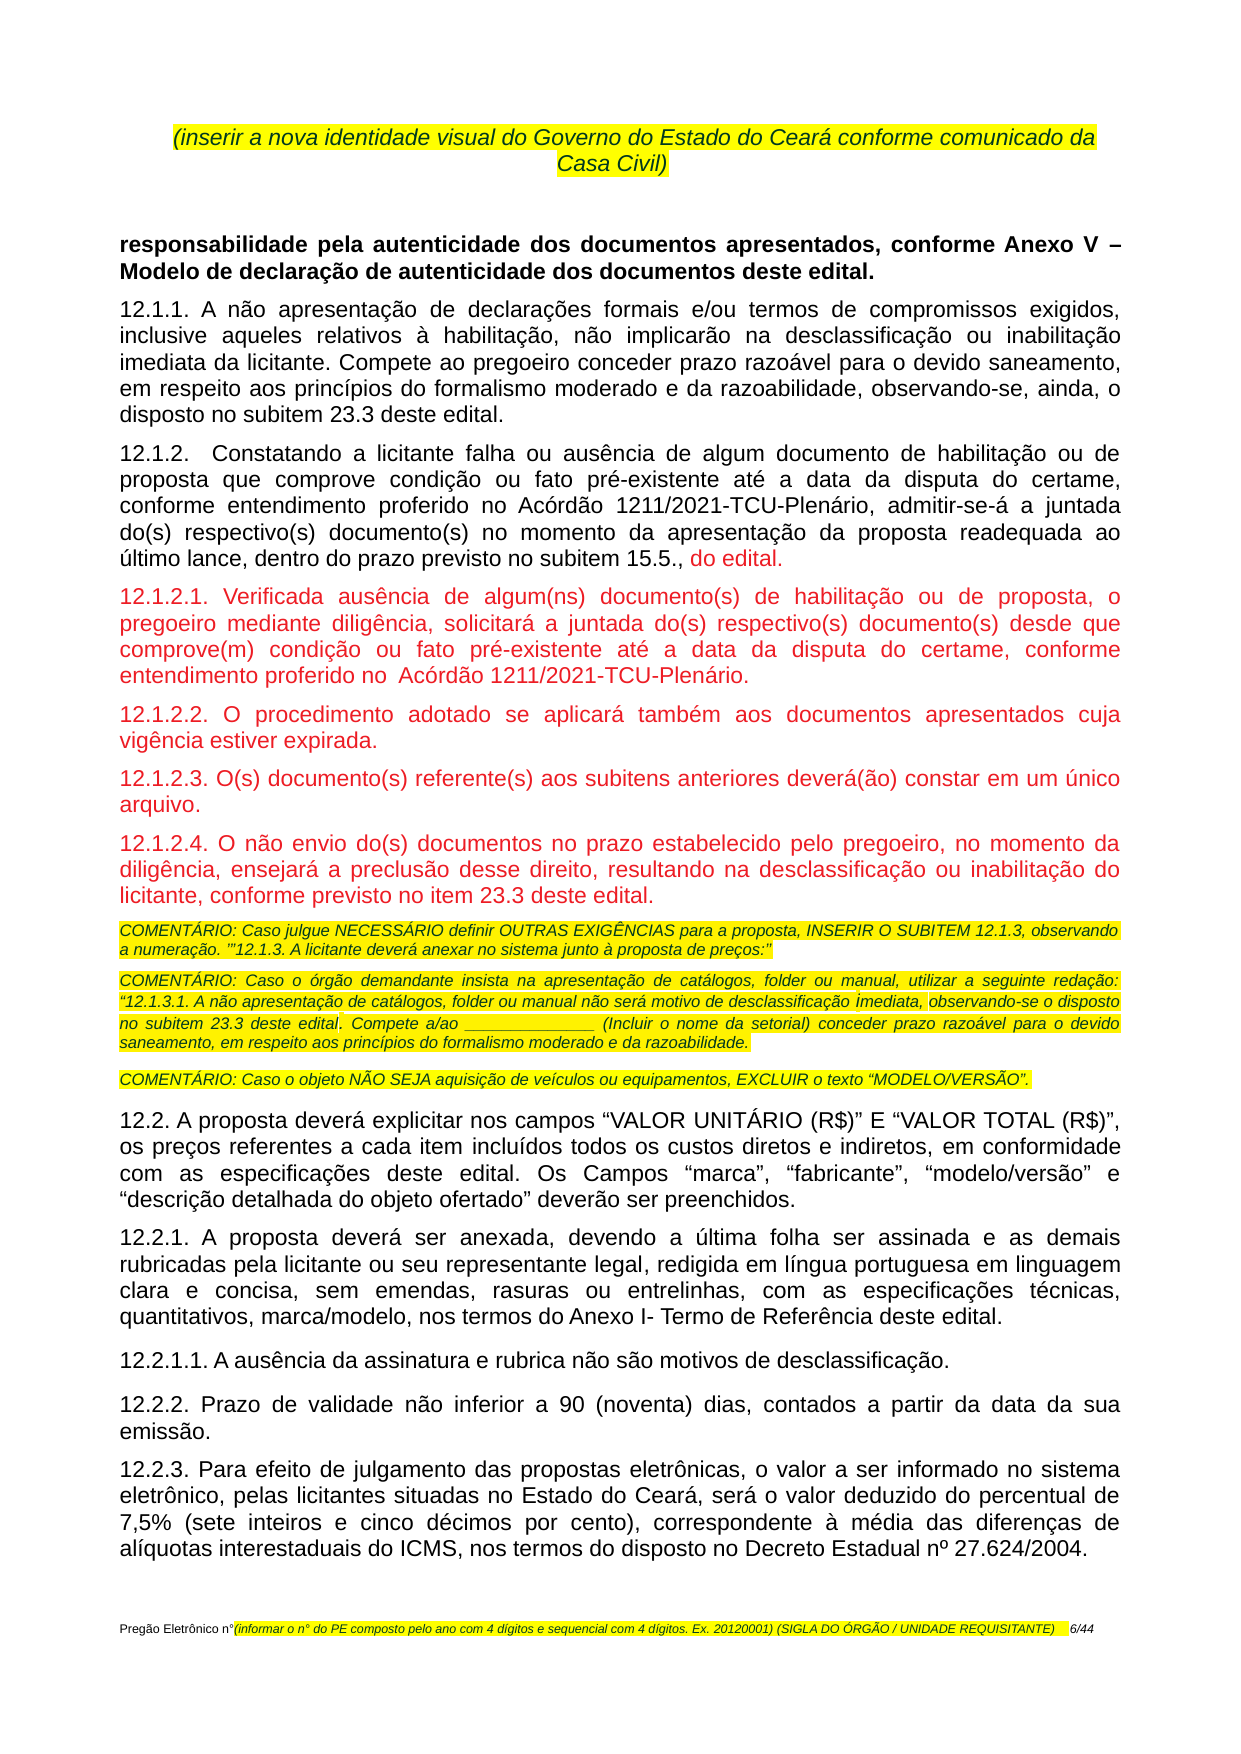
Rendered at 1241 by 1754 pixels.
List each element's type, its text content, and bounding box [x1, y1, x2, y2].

text COMENTÁRIO: Caso o órgão demandante insista na apresentação de catálogos, folder ou manual, utilizar a seguinte redação: “12.1.3.1. A não apresentação de catálogos, folder ou manual não será motivo de desclassificação imediata, observando-se o disposto no subitem 23.3 deste edital. Compete a/ao ______________ (Incluir o nome da setorial) conceder prazo razoável para o devido saneamento, em respeito aos princípios do formalismo moderado e da razoabilidade. [119, 971, 1121, 1052]
text responsabilidade pela autenticidade dos documentos apresentados, conforme Anexo V – Modelo de declaração de autenticidade dos documentos deste edital. [119, 231, 1121, 284]
text 12.1.1. A não apresentação de declarações formais e/ou termos de compromissos exigidos, inclusive aqueles relativos à habilitação, não implicarão na desclassificação ou inabilitação imediata da licitante. Compete ao pregoeiro conceder prazo razoável para o devido saneamento, em respeito aos princípios do formalismo moderado e da razoabilidade, observando-se, ainda, o disposto no subitem 23.3 deste edital. [119, 296, 1121, 428]
text 12.2.1. A proposta deverá ser anexada, devendo a última folha ser assinada e as demais rubricadas pela licitante ou seu representante legal, redigida em língua portuguesa em linguagem clara e concisa, sem emendas, rasuras ou entrelinhas, com as especificações técnicas, quantitativos, marca/modelo, nos termos do Anexo I- Termo de Referência deste edital. [119, 1224, 1121, 1329]
text 12.1.2.2. O procedimento adotado se aplicará também aos documentos apresentados cuja vigência estiver expirada. [119, 701, 1121, 753]
text COMENTÁRIO: Caso o objeto NÃO SEJA aquisição de veículos ou equipamentos, EXCLUIR o texto “MODELO/VERSÃO”. [119, 1070, 1121, 1089]
text 12.1.2. Constatando a licitante falha ou ausência de algum documento de habilitação ou de proposta que comprove condição ou fato pré-existente até a data da disputa do certame, conforme entendimento proferido no Acórdão 1211/2021-TCU-Plenário, admitir-se-á a juntada do(s) respectivo(s) documento(s) no momento da apresentação da proposta readequada ao último lance, dentro do prazo previsto no subitem 15.5., do edital. [119, 439, 1121, 571]
text 12.2.2. Prazo de validade não inferior a 90 (noventa) dias, contados a partir da data da sua emissão. [119, 1391, 1121, 1444]
text 12.2.3. Para efeito de julgamento das propostas eletrônicas, o valor a ser informado no sistema eletrônico, pelas licitantes situadas no Estado do Ceará, será o valor deduzido do percentual de 7,5% (sete inteiros e cinco décimos por cento), correspondente à média das diferenças de alíquotas interestaduais do ICMS, nos termos do disposto no Decreto Estadual nº 27.624/2004. [119, 1456, 1121, 1561]
text 12.2.1.1. A ausência da assinatura e rubrica não são motivos de desclassificação. [119, 1347, 1121, 1374]
text 12.1.2.4. O não envio do(s) documentos no prazo estabelecido pelo pregoeiro, no momento da diligência, ensejará a preclusão desse direito, resultando na desclassificação ou inabilitação do licitante, conforme previsto no item 23.3 deste edital. [119, 830, 1121, 909]
text 12.1.2.3. O(s) documento(s) referente(s) aos subitens anteriores deverá(ão) constar em um único arquivo. [119, 765, 1121, 818]
text 12.2. A proposta deverá explicitar nos campos “VALOR UNITÁRIO (R$)” E “VALOR TOTAL (R$)”, os preços referentes a cada item incluídos todos os custos diretos e indiretos, em conformidade com as especificações deste edital. Os Campos “marca”, “fabricante”, “modelo/versão” e “descrição detalhada do objeto ofertado” deverão ser preenchidos. [119, 1107, 1121, 1212]
text COMENTÁRIO: Caso julgue NECESSÁRIO definir OUTRAS EXIGÊNCIAS para a proposta, INSERIR O SUBITEM 12.1.3, observando a numeração. ’”12.1.3. A licitante deverá anexar no sistema junto à proposta de preços:’’ [119, 921, 1121, 959]
text 12.1.2.1. Verificada ausência de algum(ns) documento(s) de habilitação ou de proposta, o pregoeiro mediante diligência, solicitará a juntada do(s) respectivo(s) documento(s) desde que comprove(m) condição ou fato pré-existente até a data da disputa do certame, conforme entendimento proferido no Acórdão 1211/2021-TCU-Plenário. [119, 583, 1121, 689]
